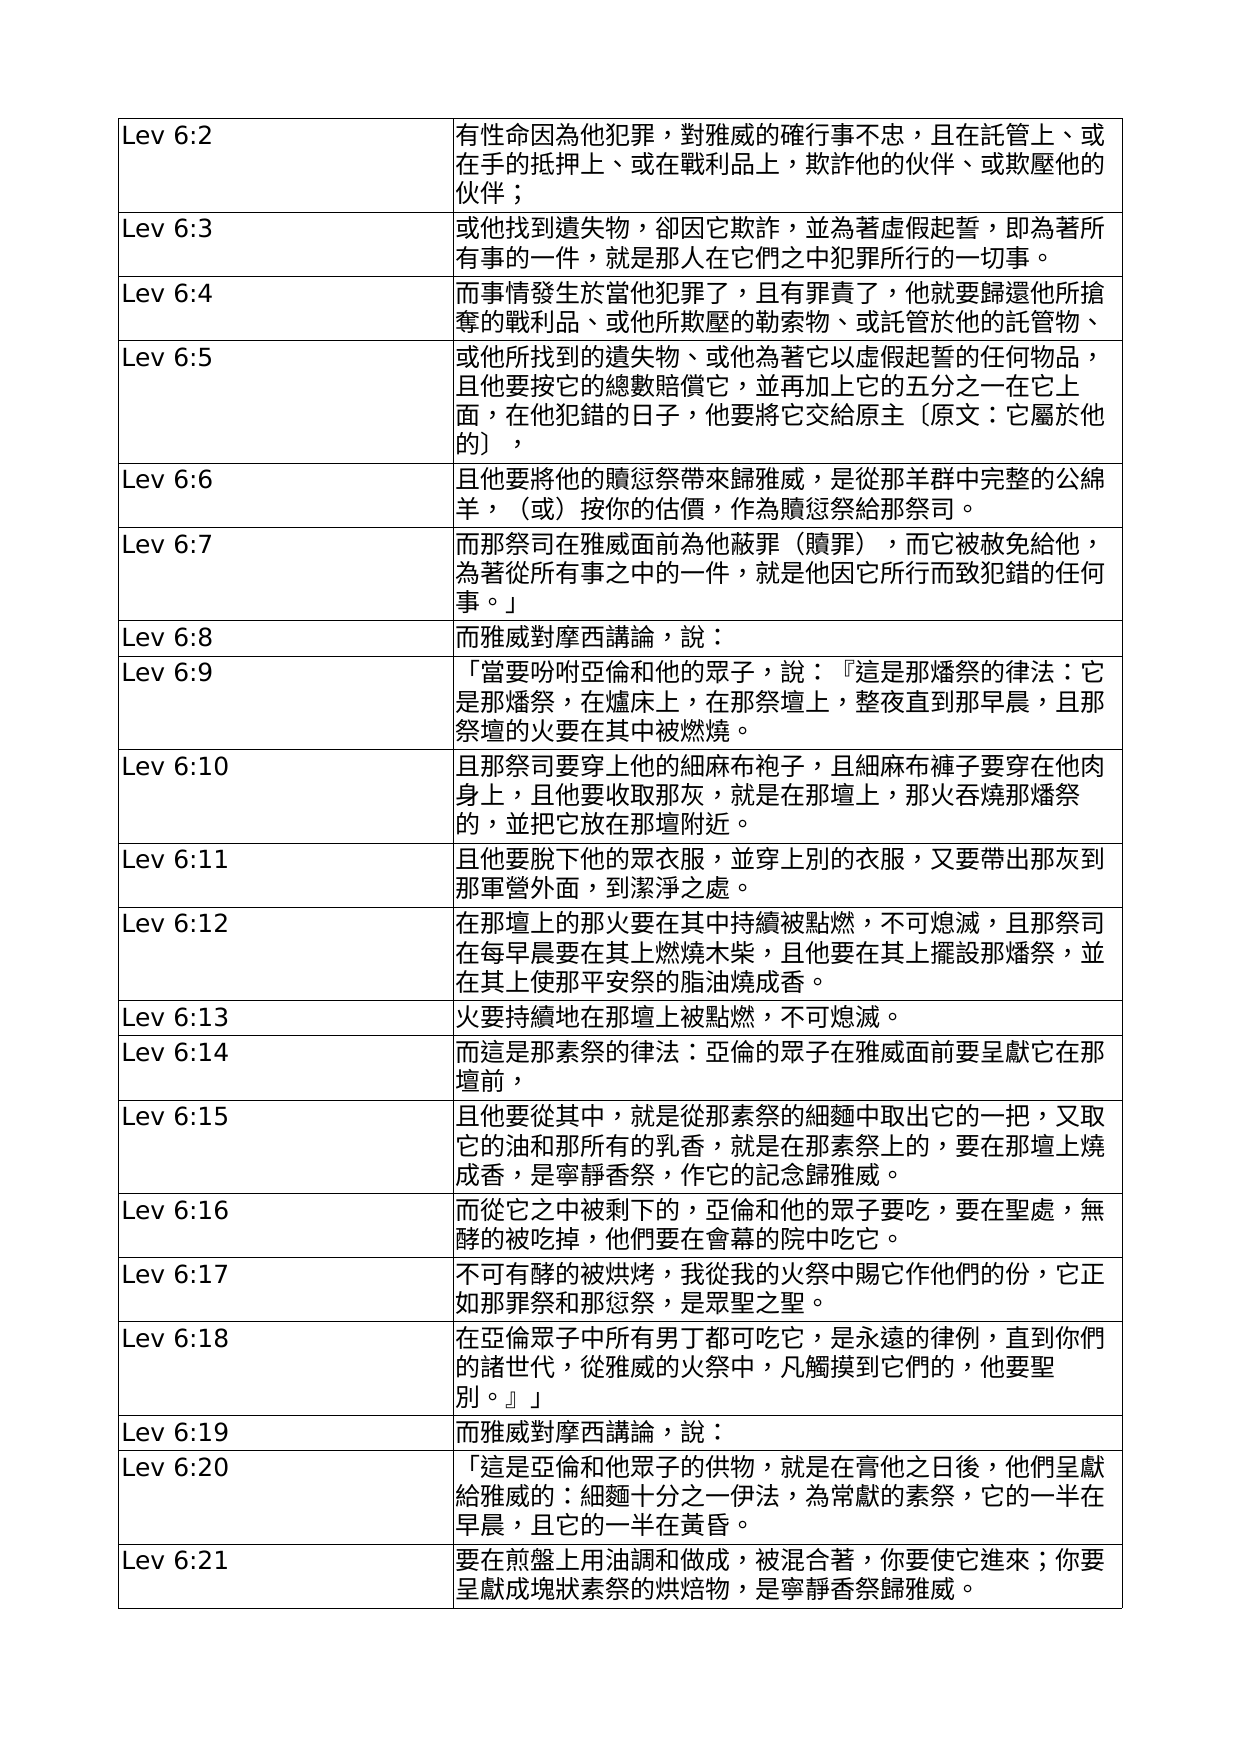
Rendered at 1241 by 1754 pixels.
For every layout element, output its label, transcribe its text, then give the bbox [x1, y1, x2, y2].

table_cell Lev 6:3 [119, 213, 453, 276]
table_cell Lev 6:12 [119, 908, 453, 1000]
table_cell 「這是亞倫和他眾子的供物，就是在膏他之日後，他們呈獻給雅威的：細麵十分之一伊法，為常獻的素祭，它的一半在早晨，且它的一半在黃昏。 [454, 1451, 1122, 1543]
table_cell Lev 6:5 [119, 341, 453, 463]
table_cell 而這是那素祭的律法：亞倫的眾子在雅威面前要呈獻它在那壇前， [454, 1036, 1122, 1099]
table_cell Lev 6:17 [119, 1258, 453, 1321]
table_cell Lev 6:9 [119, 657, 453, 749]
table_cell 「當要吩咐亞倫和他的眾子，說：『這是那燔祭的律法：它是那燔祭，在爐床上，在那祭壇上，整夜直到那早晨，且那祭壇的火要在其中被燃燒。 [454, 657, 1122, 749]
table_cell Lev 6:19 [119, 1416, 453, 1450]
table_cell Lev 6:15 [119, 1101, 453, 1193]
table_cell 且他要脫下他的眾衣服，並穿上別的衣服，又要帶出那灰到那軍營外面，到潔淨之處。 [454, 844, 1122, 907]
table_cell Lev 6:13 [119, 1001, 453, 1035]
table_cell 火要持續地在那壇上被點燃，不可熄滅。 [454, 1001, 1122, 1035]
table_cell 或他找到遺失物，卻因它欺詐，並為著虛假起誓，即為著所有事的一件，就是那人在它們之中犯罪所行的一切事。 [454, 213, 1122, 276]
table_cell 且他要將他的贖愆祭帶來歸雅威，是從那羊群中完整的公綿羊，（或）按你的估價，作為贖愆祭給那祭司。 [454, 464, 1122, 527]
table_cell Lev 6:2 [119, 119, 453, 212]
table_cell Lev 6:4 [119, 277, 453, 340]
table_cell Lev 6:14 [119, 1036, 453, 1099]
table_cell 而那祭司在雅威面前為他蔽罪（贖罪），而它被赦免給他，為著從所有事之中的一件，就是他因它所行而致犯錯的任何事。」 [454, 528, 1122, 620]
table_cell 不可有酵的被烘烤，我從我的火祭中賜它作他們的份，它正如那罪祭和那愆祭，是眾聖之聖。 [454, 1258, 1122, 1321]
table_cell 而雅威對摩西講論，說： [454, 1416, 1122, 1450]
table_cell Lev 6:8 [119, 621, 453, 656]
table_cell Lev 6:21 [119, 1545, 453, 1608]
table_cell Lev 6:20 [119, 1451, 453, 1543]
table_cell 而雅威對摩西講論，說： [454, 621, 1122, 656]
table_cell 且他要從其中，就是從那素祭的細麵中取出它的一把，又取它的油和那所有的乳香，就是在那素祭上的，要在那壇上燒成香，是寧靜香祭，作它的記念歸雅威。 [454, 1101, 1122, 1193]
table_cell Lev 6:10 [119, 750, 453, 842]
table_cell 在那壇上的那火要在其中持續被點燃，不可熄滅，且那祭司在每早晨要在其上燃燒木柴，且他要在其上擺設那燔祭，並在其上使那平安祭的脂油燒成香。 [454, 908, 1122, 1000]
table_cell 有性命因為他犯罪，對雅威的確行事不忠，且在託管上、或在手的抵押上、或在戰利品上，欺詐他的伙伴、或欺壓他的伙伴； [454, 119, 1122, 212]
table_cell Lev 6:16 [119, 1194, 453, 1257]
table_cell 或他所找到的遺失物、或他為著它以虛假起誓的任何物品，且他要按它的總數賠償它，並再加上它的五分之一在它上面，在他犯錯的日子，他要將它交給原主〔原文：它屬於他的〕， [454, 341, 1122, 463]
table_cell Lev 6:11 [119, 844, 453, 907]
table_cell 在亞倫眾子中所有男丁都可吃它，是永遠的律例，直到你們的諸世代，從雅威的火祭中，凡觸摸到它們的，他要聖別。』」 [454, 1322, 1122, 1415]
table_cell Lev 6:7 [119, 528, 453, 620]
table_cell 要在煎盤上用油調和做成，被混合著，你要使它進來；你要呈獻成塊狀素祭的烘焙物，是寧靜香祭歸雅威。 [454, 1545, 1122, 1608]
table_cell 而事情發生於當他犯罪了，且有罪責了，他就要歸還他所搶奪的戰利品、或他所欺壓的勒索物、或託管於他的託管物、 [454, 277, 1122, 340]
table_cell 且那祭司要穿上他的細麻布袍子，且細麻布褲子要穿在他肉身上，且他要收取那灰，就是在那壇上，那火吞燒那燔祭的，並把它放在那壇附近。 [454, 750, 1122, 842]
table_cell Lev 6:18 [119, 1322, 453, 1415]
table_cell Lev 6:6 [119, 464, 453, 527]
table_cell 而從它之中被剩下的，亞倫和他的眾子要吃，要在聖處，無酵的被吃掉，他們要在會幕的院中吃它。 [454, 1194, 1122, 1257]
